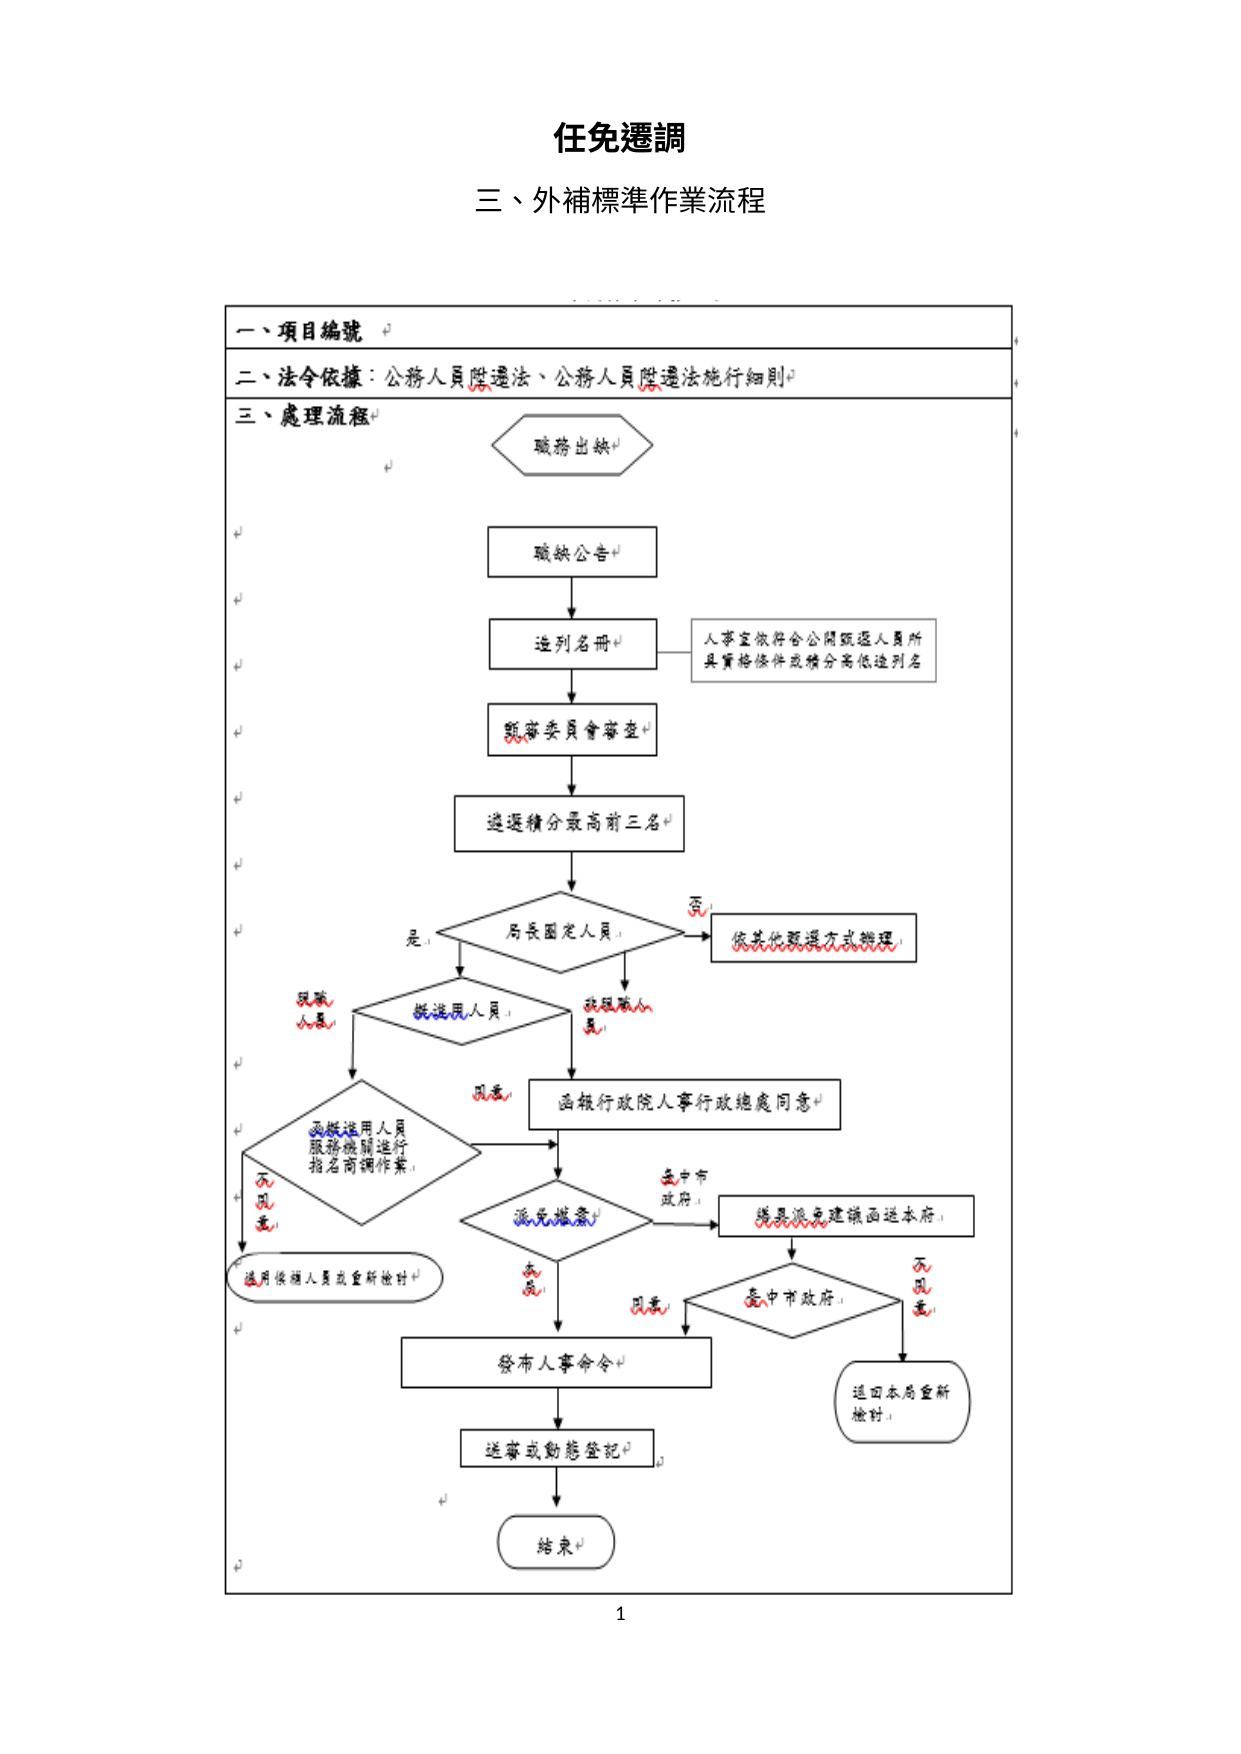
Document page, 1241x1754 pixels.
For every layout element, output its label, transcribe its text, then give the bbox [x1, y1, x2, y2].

text 任免遷調 [148, 94, 1092, 157]
text 三、外補標準作業流程 [148, 157, 1092, 219]
